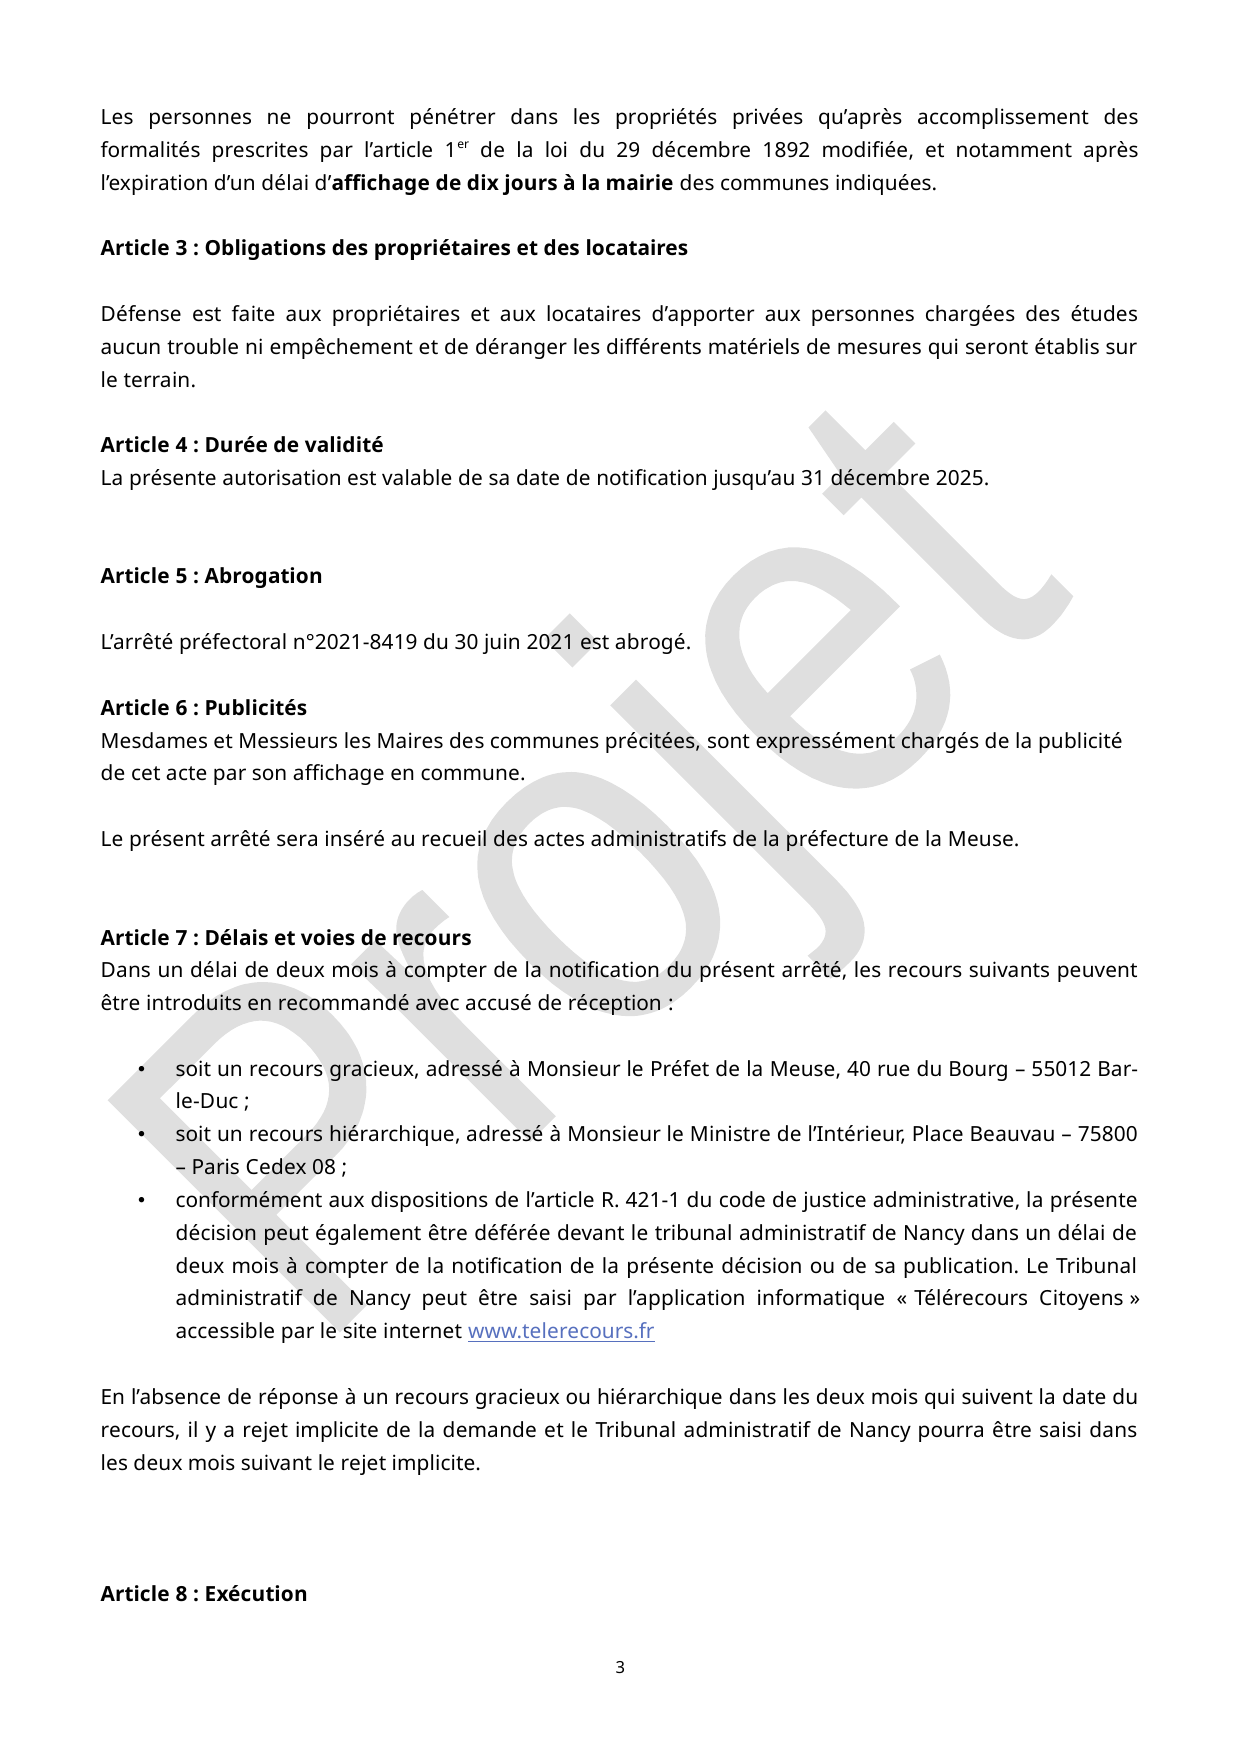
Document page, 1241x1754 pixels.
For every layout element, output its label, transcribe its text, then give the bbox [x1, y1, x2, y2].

text Article 3 : Obligations des propriétaires et des locataires [100, 233, 1140, 262]
text Article 4 : Durée de validité [100, 430, 829, 459]
text [651, 693, 741, 721]
list soit un recours hiérarchique, adressé à Monsieur le Ministre de l’Intérieur, Place Beauvau – 75800 – Paris Cedex 08 ; [182, 1119, 318, 1181]
text L’arrêté préfectoral n°2021-8419 du 30 juin 2021 est abrogé. [740, 627, 832, 656]
text Le présent arrêté sera inséré au recueil des actes administratifs de la préfecture de la Meuse. [514, 824, 638, 852]
text Dans un délai de deux mois à compter de la notification du présent arrêté, les recours suivants peuvent être introduits en recommandé avec accusé de réception : [635, 955, 1140, 1017]
list soit un recours hiérarchique, adressé à Monsieur le Ministre de l’Intérieur, Place Beauvau – 75800 – Paris Cedex 08 ; [138, 1132, 187, 1181]
text [901, 430, 1140, 459]
text Le présent arrêté sera inséré au recueil des actes administratifs de la préfecture de la Meuse. [667, 824, 755, 852]
text Défense est faite aux propriétaires et aux locataires d’apporter aux personnes chargées des études aucun trouble ni empêchement et de déranger les différents matériels de mesures qui seront établis sur le terrain. [100, 299, 1140, 393]
text La présente autorisation est valable de sa date de notification jusqu’au 31 décembre 2025. [100, 463, 839, 492]
text Article 7 : Délais et voies de recours [716, 922, 825, 951]
text Article 6 : Publicités [100, 693, 624, 721]
list soit un recours gracieux, adressé à Monsieur le Préfet de la Meuse, 40 rue du Bourg – 55012 Bar-le-Duc ; [161, 1054, 329, 1115]
text Article 7 : Délais et voies de recours [424, 922, 517, 951]
text [946, 693, 1140, 721]
text Les personnes ne pourront pénétrer dans les propriétés privées qu’après accomplissement des formalités prescrites par l’article 1er de la loi du 29 décembre 1892 modifiée, et notamment après l’expiration d’un délai d’affichage de dix jours à la mairie des communes indiquées. [100, 102, 1140, 196]
text L’arrêté préfectoral n°2021-8419 du 30 juin 2021 est abrogé. [100, 627, 559, 656]
text [791, 693, 916, 721]
text Le présent arrêté sera inséré au recueil des actes administratifs de la préfecture de la Meuse. [782, 824, 1140, 852]
text [978, 561, 1140, 590]
text Dans un délai de deux mois à compter de la notification du présent arrêté, les recours suivants peuvent être introduits en recommandé avec accusé de réception : [100, 955, 404, 1017]
text Article 7 : Délais et voies de recours [100, 922, 401, 951]
text Article 5 : Abrogation [100, 561, 749, 590]
list soit un recours gracieux, adressé à Monsieur le Préfet de la Meuse, 40 rue du Bourg – 55012 Bar-le-Duc ; [360, 1054, 502, 1115]
text L’arrêté préfectoral n°2021-8419 du 30 juin 2021 est abrogé. [585, 627, 706, 656]
text Mesdames et Messieurs les Maires des communes précitées, sont expressément chargés de la publicité de cet acte par son affichage en commune. [100, 726, 690, 787]
text Article 7 : Délais et voies de recours [545, 922, 686, 951]
text [845, 561, 952, 590]
text Mesdames et Messieurs les Maires des communes précitées, sont expressément chargés de la publicité de cet acte par son affichage en commune. [684, 726, 834, 787]
text [847, 430, 884, 449]
text Article 7 : Délais et voies de recours [860, 922, 1140, 951]
text En l’absence de réponse à un recours gracieux ou hiérarchique dans les deux mois qui suivent la date du recours, il y a rejet implicite de la demande et le Tribunal administratif de Nancy pourra être saisi dans les deux mois suivant le rejet implicite. [100, 1382, 1140, 1476]
text Le présent arrêté sera inséré au recueil des actes administratifs de la préfecture de la Meuse. [100, 824, 488, 852]
list conformément aux dispositions de l’article R. 421-1 du code de justice administrative, la présente décision peut également être déférée devant le tribunal administratif de Nancy dans un délai de deux mois à compter de la notification de la présente décision ou de sa publication. Le Tribunal administratif de Nancy peut être saisi par l’application informatique « Télérecours Citoyens » accessible par le site internet www.telerecours.fr [138, 1185, 1140, 1345]
text Mesdames et Messieurs les Maires des communes précitées, sont expressément chargés de la publicité de cet acte par son affichage en commune. [876, 726, 1140, 787]
text Dans un délai de deux mois à compter de la notification du présent arrêté, les recours suivants peuvent être introduits en recommandé avec accusé de réception : [424, 955, 625, 1017]
list soit un recours gracieux, adressé à Monsieur le Préfet de la Meuse, 40 rue du Bourg – 55012 Bar-le-Duc ; [495, 1054, 1140, 1115]
list soit un recours hiérarchique, adressé à Monsieur le Ministre de l’Intérieur, Place Beauvau – 75800 – Paris Cedex 08 ; [312, 1119, 1140, 1181]
text L’arrêté préfectoral n°2021-8419 du 30 juin 2021 est abrogé. [852, 627, 1140, 656]
text La présente autorisation est valable de sa date de notification jusqu’au 31 décembre 2025. [888, 463, 1140, 492]
text Article 8 : Exécution [100, 1579, 1140, 1607]
